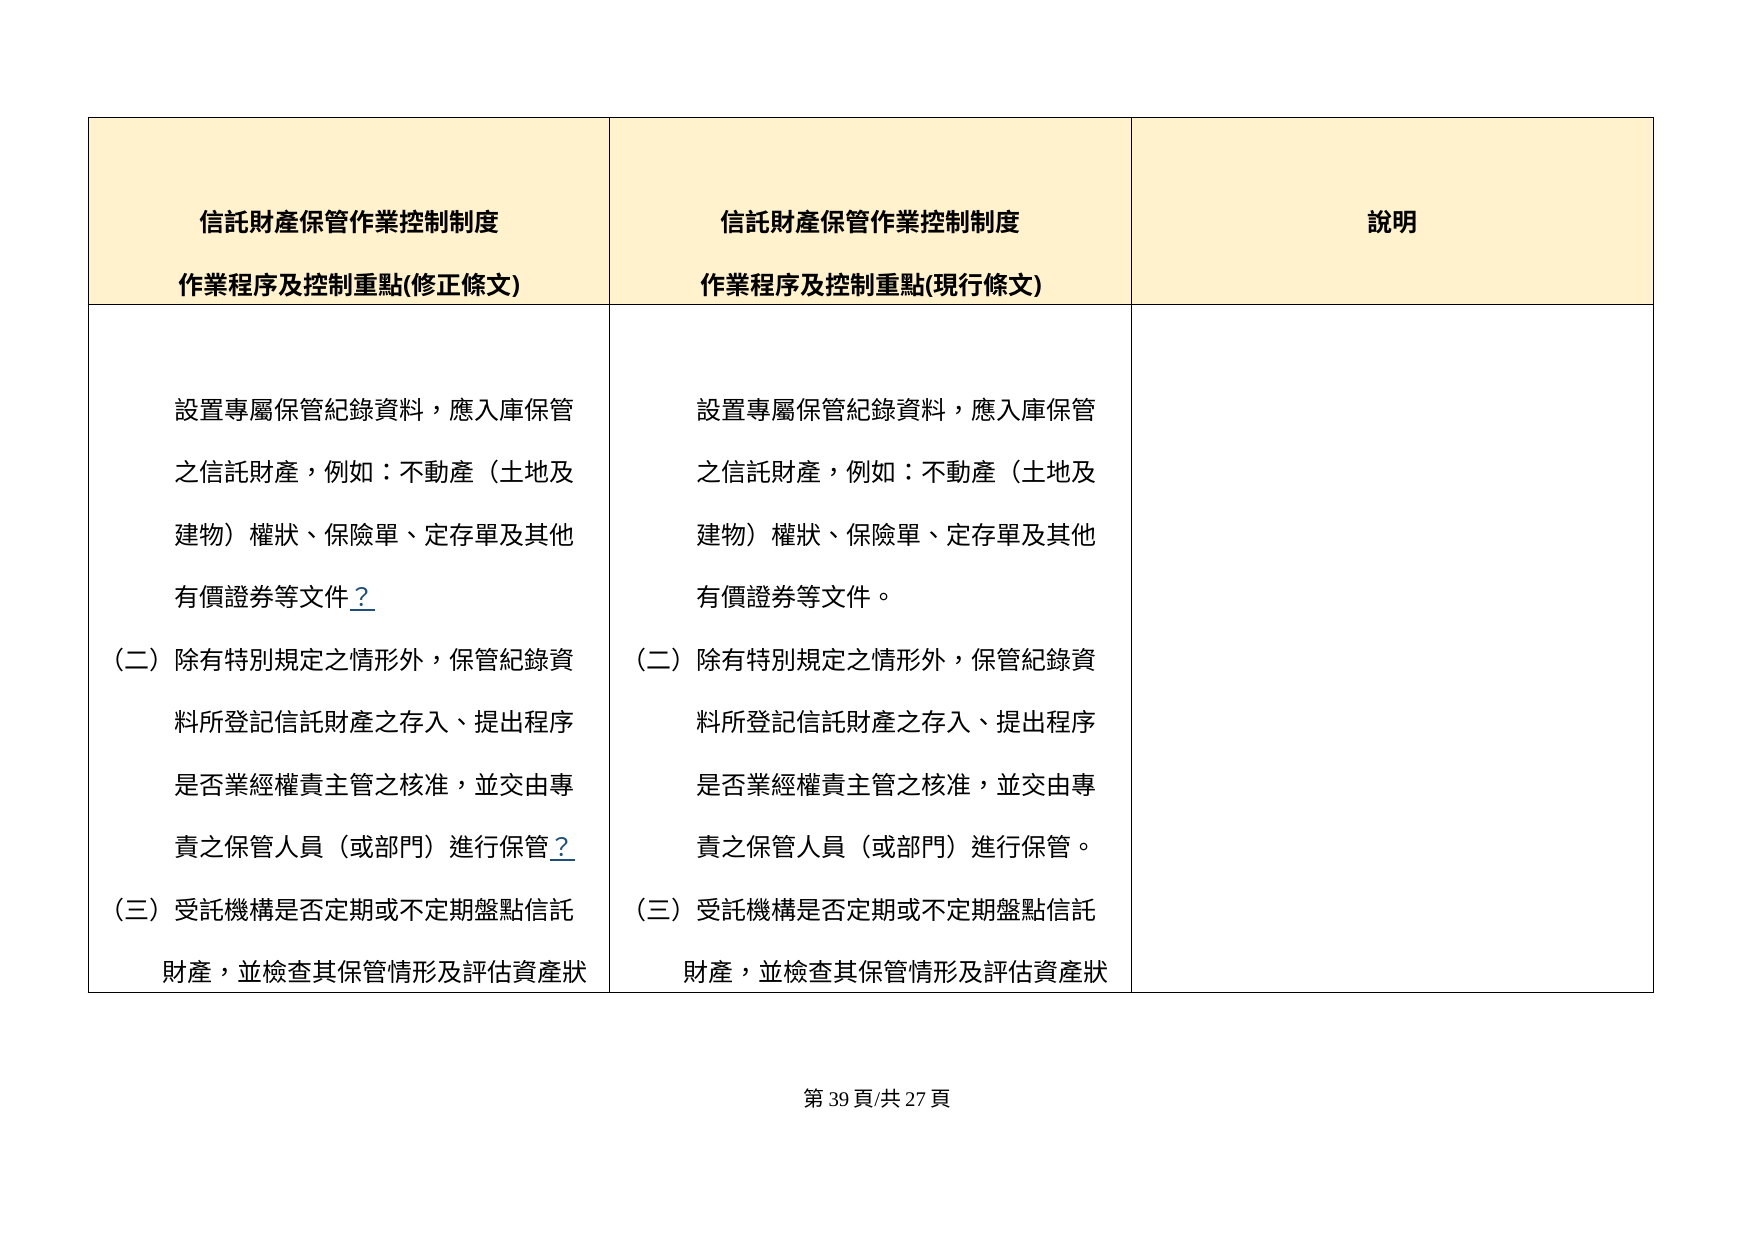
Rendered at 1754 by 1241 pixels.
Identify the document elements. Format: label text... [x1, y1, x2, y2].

table_header 說明 [1132, 118, 1653, 304]
table_cell 設置專屬保管紀錄資料，應入庫保管之信託財產，例如：不動產（土地及建物）權狀、保險單、定存單及其他有價證券等文件。 （二）除有特別規定之情形外，保管紀錄資料所登記信託財產之存入、提出程序是否業經權責主管之核准，並交由專責之保管人員（或部門）進行保管。 （三）受託機構是否定期或不定期盤點信託財產，並檢查其保管情形及評估資產狀 [610, 305, 1131, 992]
table_header 信託財產保管作業控制制度 作業程序及控制重點(修正條文) [89, 118, 609, 304]
table_cell [1132, 305, 1653, 992]
table_header 信託財產保管作業控制制度 作業程序及控制重點(現行條文) [610, 118, 1131, 304]
table_cell 設置專屬保管紀錄資料，應入庫保管之信託財產，例如：不動產（土地及建物）權狀、保險單、定存單及其他有價證券等文件？ （二）除有特別規定之情形外，保管紀錄資料所登記信託財產之存入、提出程序是否業經權責主管之核准，並交由專責之保管人員（或部門）進行保管？ （三）受託機構是否定期或不定期盤點信託財產，並檢查其保管情形及評估資產狀 [89, 305, 609, 992]
